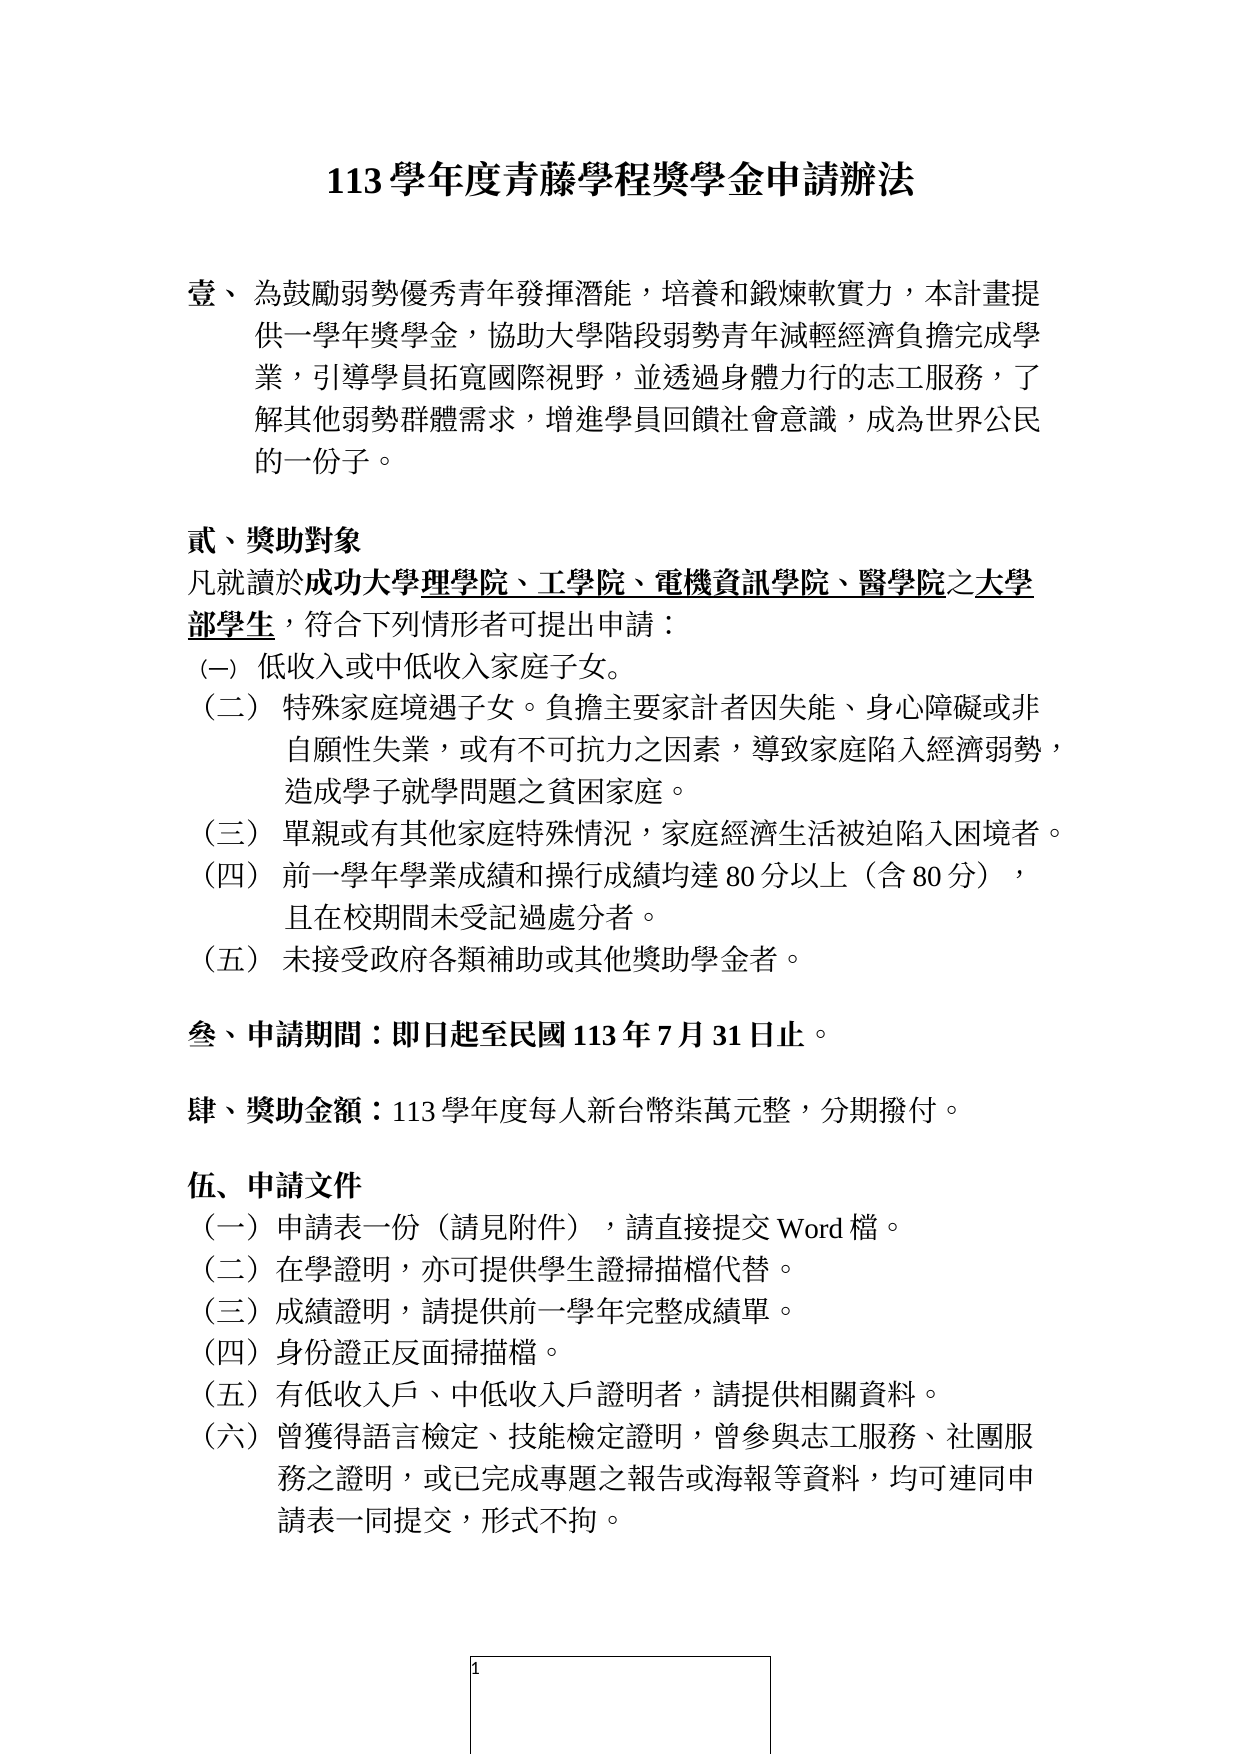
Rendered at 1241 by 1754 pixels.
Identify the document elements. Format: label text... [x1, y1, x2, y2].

list 申請表一份（請見附件），請直接提交Word檔。 [187, 1205, 1053, 1247]
list 單親或有其他家庭特殊情況，家庭經濟生活被迫陷入困境者。 [187, 811, 1053, 853]
list 未接受政府各類補助或其他獎助學金者。 [187, 937, 1053, 978]
text 叄、申請期間：即日起至民國113年7月31日止。 [187, 1012, 1053, 1054]
list 成績證明，請提供前一學年完整成績單。 [187, 1288, 1053, 1330]
text 113學年度青藤學程獎學金申請辦法 [187, 150, 1053, 204]
list 低收入或中低收入家庭子女。 [187, 643, 1053, 685]
list 前一學年學業成績和操行成績均達80分以上（含80分），且在校期間未受記過處分者。 [187, 853, 1053, 937]
text 肆、獎助金額：113學年度每人新台幣柒萬元整，分期撥付。 [187, 1087, 1053, 1129]
list 有低收入戶、中低收入戶證明者，請提供相關資料。 [187, 1372, 1053, 1414]
text 伍、申請文件 [187, 1163, 1053, 1205]
list 身份證正反面掃描檔。 [187, 1330, 1053, 1372]
list 為鼓勵弱勢優秀青年發揮潛能，培養和鍛煉軟實力，本計畫提供一學年獎學金，協助大學階段弱勢青年減輕經濟負擔完成學業，引導學員拓寬國際視野，並透過身體力行的志工服務，了解其他弱勢群體需求，增進學員回饋社會意識，成為世界公民的一份子。 [187, 271, 1053, 480]
text 凡就讀於成功大學理學院、工學院、電機資訊學院、醫學院之大學部學生，符合下列情形者可提出申請： [187, 560, 1053, 643]
text 貳、獎助對象 [187, 518, 1053, 560]
list 曾獲得語言檢定、技能檢定證明，曾參與志工服務、社團服務之證明，或已完成專題之報告或海報等資料，均可連同申請表一同提交，形式不拘。 [187, 1414, 1053, 1540]
list 在學證明，亦可提供學生證掃描檔代替。 [187, 1247, 1053, 1288]
list 特殊家庭境遇子女。負擔主要家計者因失能、身心障礙或非自願性失業，或有不可抗力之因素，導致家庭陷入經濟弱勢，造成學子就學問題之貧困家庭。 [187, 685, 1053, 811]
